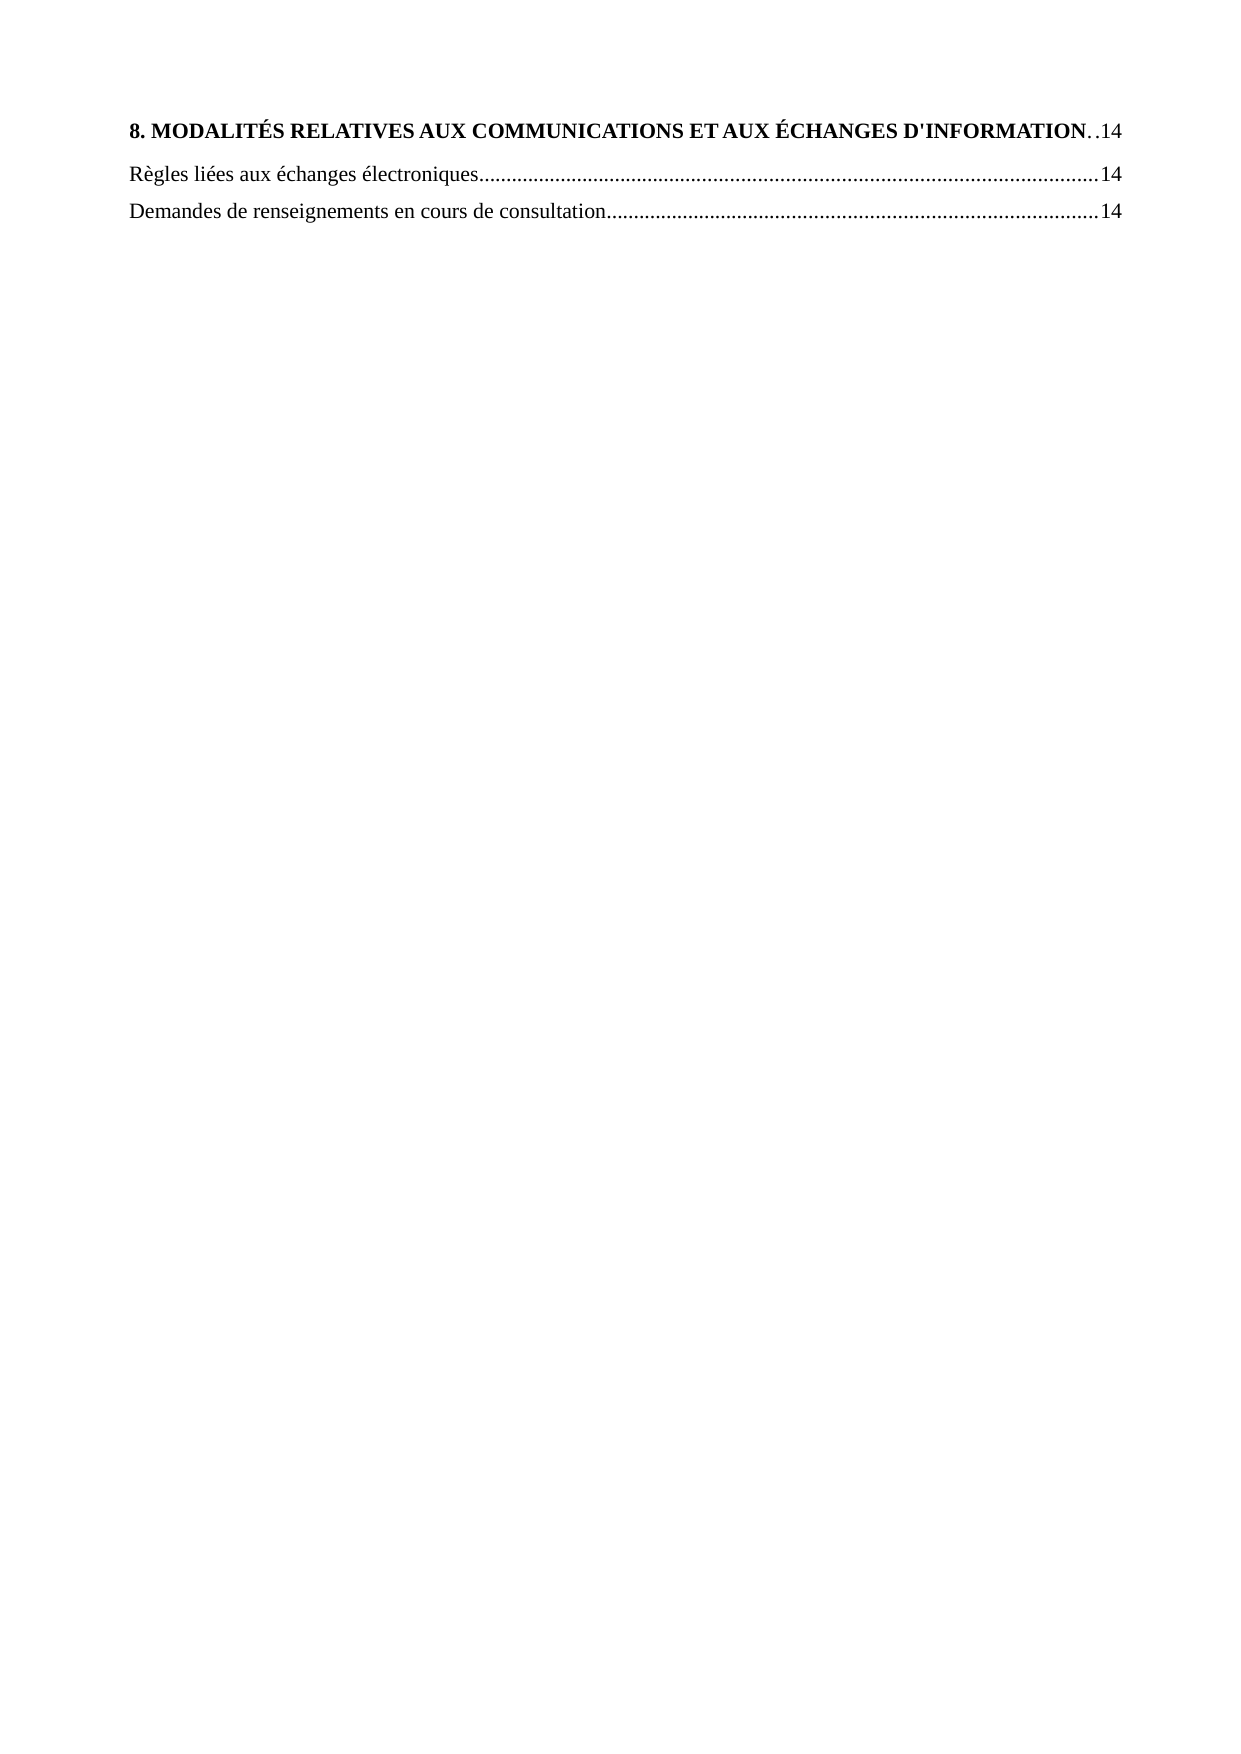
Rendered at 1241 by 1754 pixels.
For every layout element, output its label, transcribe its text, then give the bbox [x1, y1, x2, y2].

text Demandes de renseignements en cours de consultation 14 [118, 198, 1122, 223]
text 8. MODALITÉS RELATIVES AUX COMMUNICATIONS ET AUX ÉCHANGES D'INFORMATION 14 [118, 118, 1122, 143]
text Règles liées aux échanges électroniques 14 [118, 161, 1122, 186]
